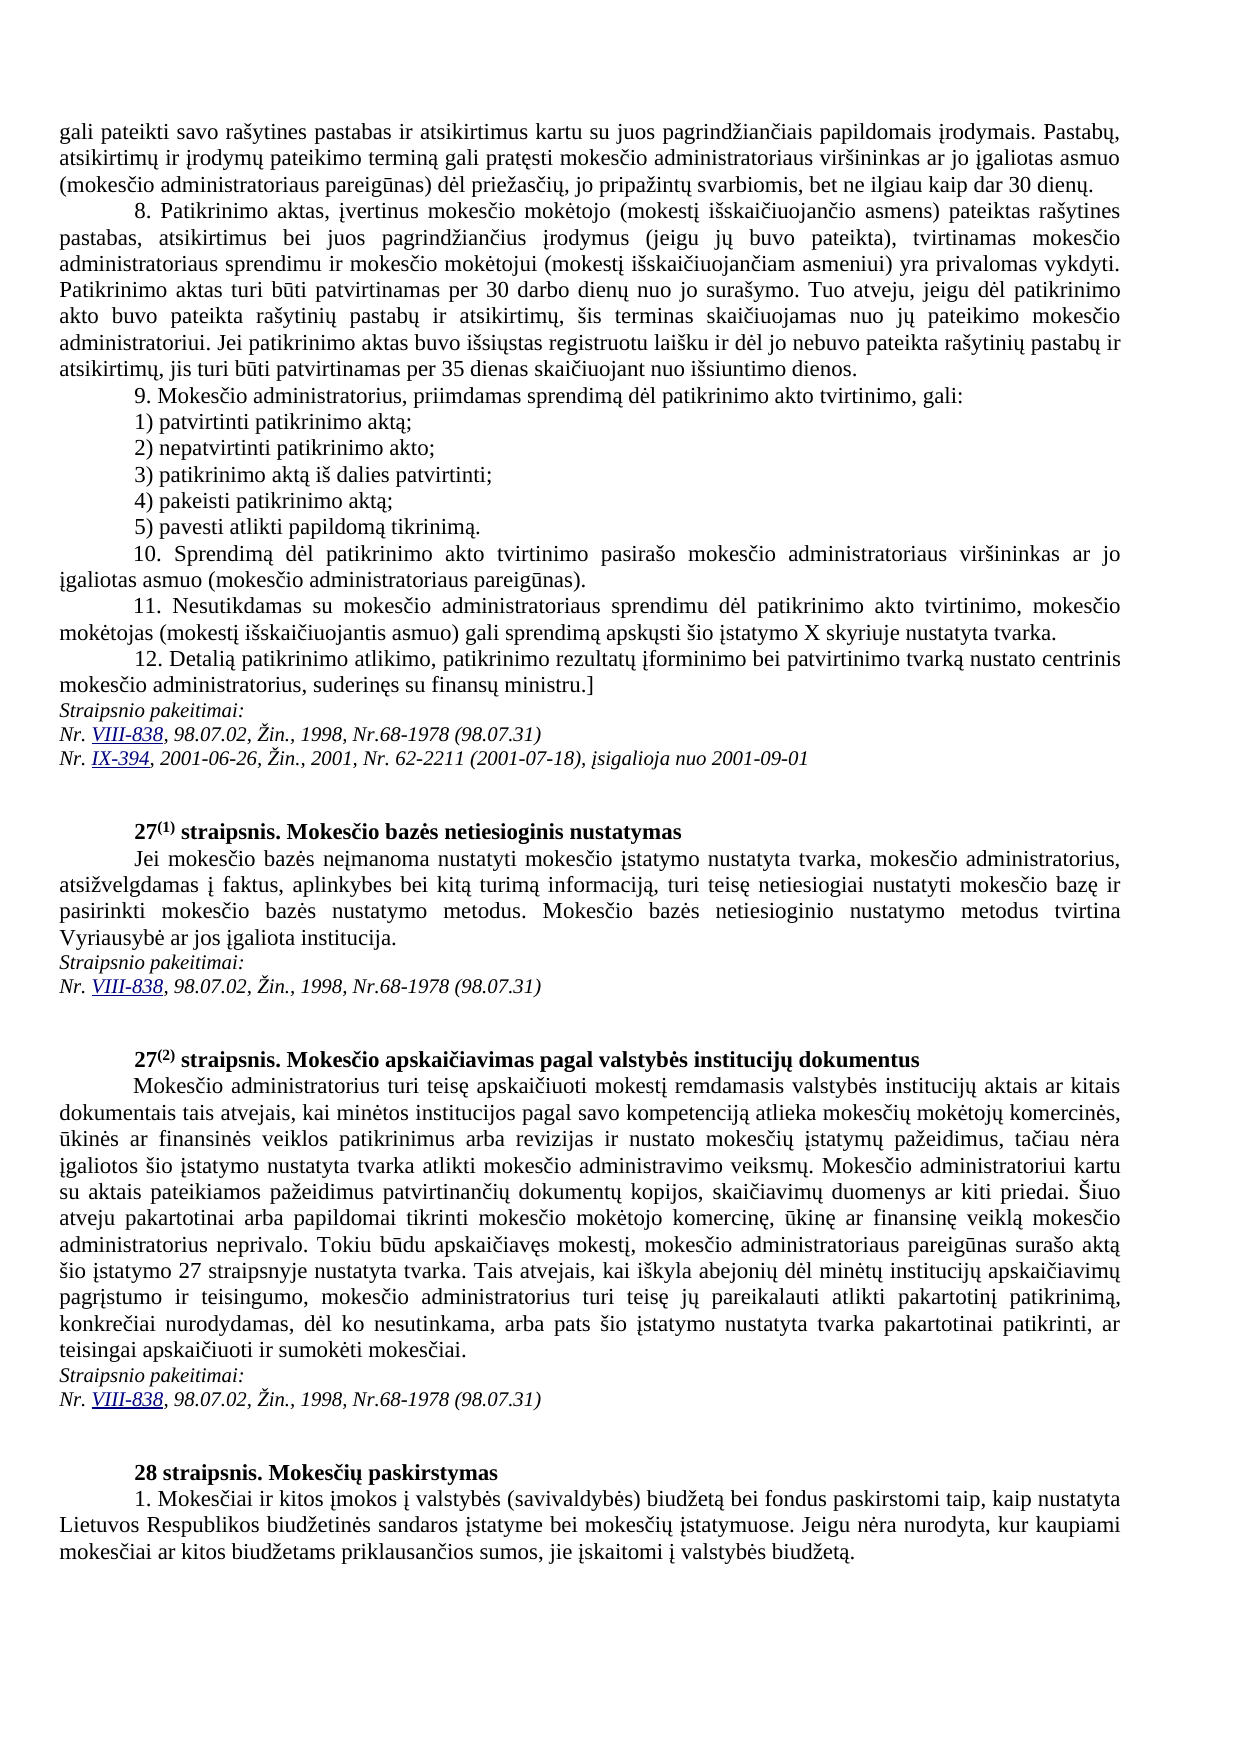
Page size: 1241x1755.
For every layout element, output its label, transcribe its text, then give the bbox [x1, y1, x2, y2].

text 11. Nesutikdamas su mokesčio administratoriaus sprendimu dėl patikrinimo akto tvirtinimo, mokesčio mokėtojas (mokestį išskaičiuojantis asmuo) gali sprendimą apskųsti šio įstatymo X skyriuje nustatyta tvarka. [59, 592, 1122, 645]
text Nr. IX-394, 2001-06-26, Žin., 2001, Nr. 62-2211 (2001-07-18), įsigalioja nuo 2001-09-01 [59, 746, 1122, 770]
text Jei mokesčio bazės neįmanoma nustatyti mokesčio įstatymo nustatyta tvarka, mokesčio administratorius, atsižvelgdamas į faktus, aplinkybes bei kitą turimą informaciją, turi teisę netiesiogiai nustatyti mokesčio bazę ir pasirinkti mokesčio bazės nustatymo metodus. Mokesčio bazės netiesioginio nustatymo metodus tvirtina Vyriausybė ar jos įgaliota institucija. [59, 844, 1122, 950]
text 27(1) straipsnis. Mokesčio bazės netiesioginis nustatymas [59, 818, 1122, 844]
text 8. Patikrinimo aktas, įvertinus mokesčio mokėtojo (mokestį išskaičiuojančio asmens) pateiktas rašytines pastabas, atsikirtimus bei juos pagrindžiančius įrodymus (jeigu jų buvo pateikta), tvirtinamas mokesčio administratoriaus sprendimu ir mokesčio mokėtojui (mokestį išskaičiuojančiam asmeniui) yra privalomas vykdyti. Patikrinimo aktas turi būti patvirtinamas per 30 darbo dienų nuo jo surašymo. Tuo atveju, jeigu dėl patikrinimo akto buvo pateikta rašytinių pastabų ir atsikirtimų, šis terminas skaičiuojamas nuo jų pateikimo mokesčio administratoriui. Jei patikrinimo aktas buvo išsiųstas registruotu laišku ir dėl jo nebuvo pateikta rašytinių pastabų ir atsikirtimų, jis turi būti patvirtinamas per 35 dienas skaičiuojant nuo išsiuntimo dienos. [59, 197, 1122, 382]
text 10. Sprendimą dėl patikrinimo akto tvirtinimo pasirašo mokesčio administratoriaus viršininkas ar jo įgaliotas asmuo (mokesčio administratoriaus pareigūnas). [59, 540, 1122, 592]
text 1) patvirtinti patikrinimo aktą; [59, 408, 1122, 434]
text Mokesčio administratorius turi teisę apskaičiuoti mokestį remdamasis valstybės institucijų aktais ar kitais dokumentais tais atvejais, kai minėtos institucijos pagal savo kompetenciją atlieka mokesčių mokėtojų komercinės, ūkinės ar finansinės veiklos patikrinimus arba revizijas ir nustato mokesčių įstatymų pažeidimus, tačiau nėra įgaliotos šio įstatymo nustatyta tvarka atlikti mokesčio administravimo veiksmų. Mokesčio administratoriui kartu su aktais pateikiamos pažeidimus patvirtinančių dokumentų kopijos, skaičiavimų duomenys ar kiti priedai. Šiuo atveju pakartotinai arba papildomai tikrinti mokesčio mokėtojo komercinę, ūkinę ar finansinę veiklą mokesčio administratorius neprivalo. Tokiu būdu apskaičiavęs mokestį, mokesčio administratoriaus pareigūnas surašo aktą šio įstatymo 27 straipsnyje nustatyta tvarka. Tais atvejais, kai iškyla abejonių dėl minėtų institucijų apskaičiavimų pagrįstumo ir teisingumo, mokesčio administratorius turi teisę jų pareikalauti atlikti pakartotinį patikrinimą, konkrečiai nurodydamas, dėl ko nesutinkama, arba pats šio įstatymo nustatyta tvarka pakartotinai patikrinti, ar teisingai apskaičiuoti ir sumokėti mokesčiai. [59, 1073, 1122, 1362]
text 4) pakeisti patikrinimo aktą; [59, 487, 1122, 513]
text 9. Mokesčio administratorius, priimdamas sprendimą dėl patikrinimo akto tvirtinimo, gali: [59, 382, 1122, 408]
text 2) nepatvirtinti patikrinimo akto; [59, 434, 1122, 461]
text Straipsnio pakeitimai: [59, 950, 1122, 974]
text 28 straipsnis. Mokesčių paskirstymas [59, 1459, 1122, 1485]
text Nr. VIII-838, 98.07.02, Žin., 1998, Nr.68-1978 (98.07.31) [59, 1387, 1122, 1411]
text 5) pavesti atlikti papildomą tikrinimą. [59, 513, 1122, 540]
text 1. Mokesčiai ir kitos įmokos į valstybės (savivaldybės) biudžetą bei fondus paskirstomi taip, kaip nustatyta Lietuvos Respublikos biudžetinės sandaros įstatyme bei mokesčių įstatymuose. Jeigu nėra nurodyta, kur kaupiami mokesčiai ar kitos biudžetams priklausančios sumos, jie įskaitomi į valstybės biudžetą. [59, 1485, 1122, 1564]
text Nr. VIII-838, 98.07.02, Žin., 1998, Nr.68-1978 (98.07.31) [59, 722, 1122, 746]
text 27(2) straipsnis. Mokesčio apskaičiavimas pagal valstybės institucijų dokumentus [134, 1046, 1122, 1073]
text gali pateikti savo rašytines pastabas ir atsikirtimus kartu su juos pagrindžiančiais papildomais įrodymais. Pastabų, atsikirtimų ir įrodymų pateikimo terminą gali pratęsti mokesčio administratoriaus viršininkas ar jo įgaliotas asmuo (mokesčio administratoriaus pareigūnas) dėl priežasčių, jo pripažintų svarbiomis, bet ne ilgiau kaip dar 30 dienų. [59, 118, 1122, 197]
text Straipsnio pakeitimai: [59, 698, 1122, 722]
text Nr. VIII-838, 98.07.02, Žin., 1998, Nr.68-1978 (98.07.31) [59, 974, 1122, 998]
text 3) patikrinimo aktą iš dalies patvirtinti; [59, 461, 1122, 487]
text 12. Detalią patikrinimo atlikimo, patikrinimo rezultatų įforminimo bei patvirtinimo tvarką nustato centrinis mokesčio administratorius, suderinęs su finansų ministru.] [59, 645, 1122, 698]
text Straipsnio pakeitimai: [59, 1362, 1122, 1387]
